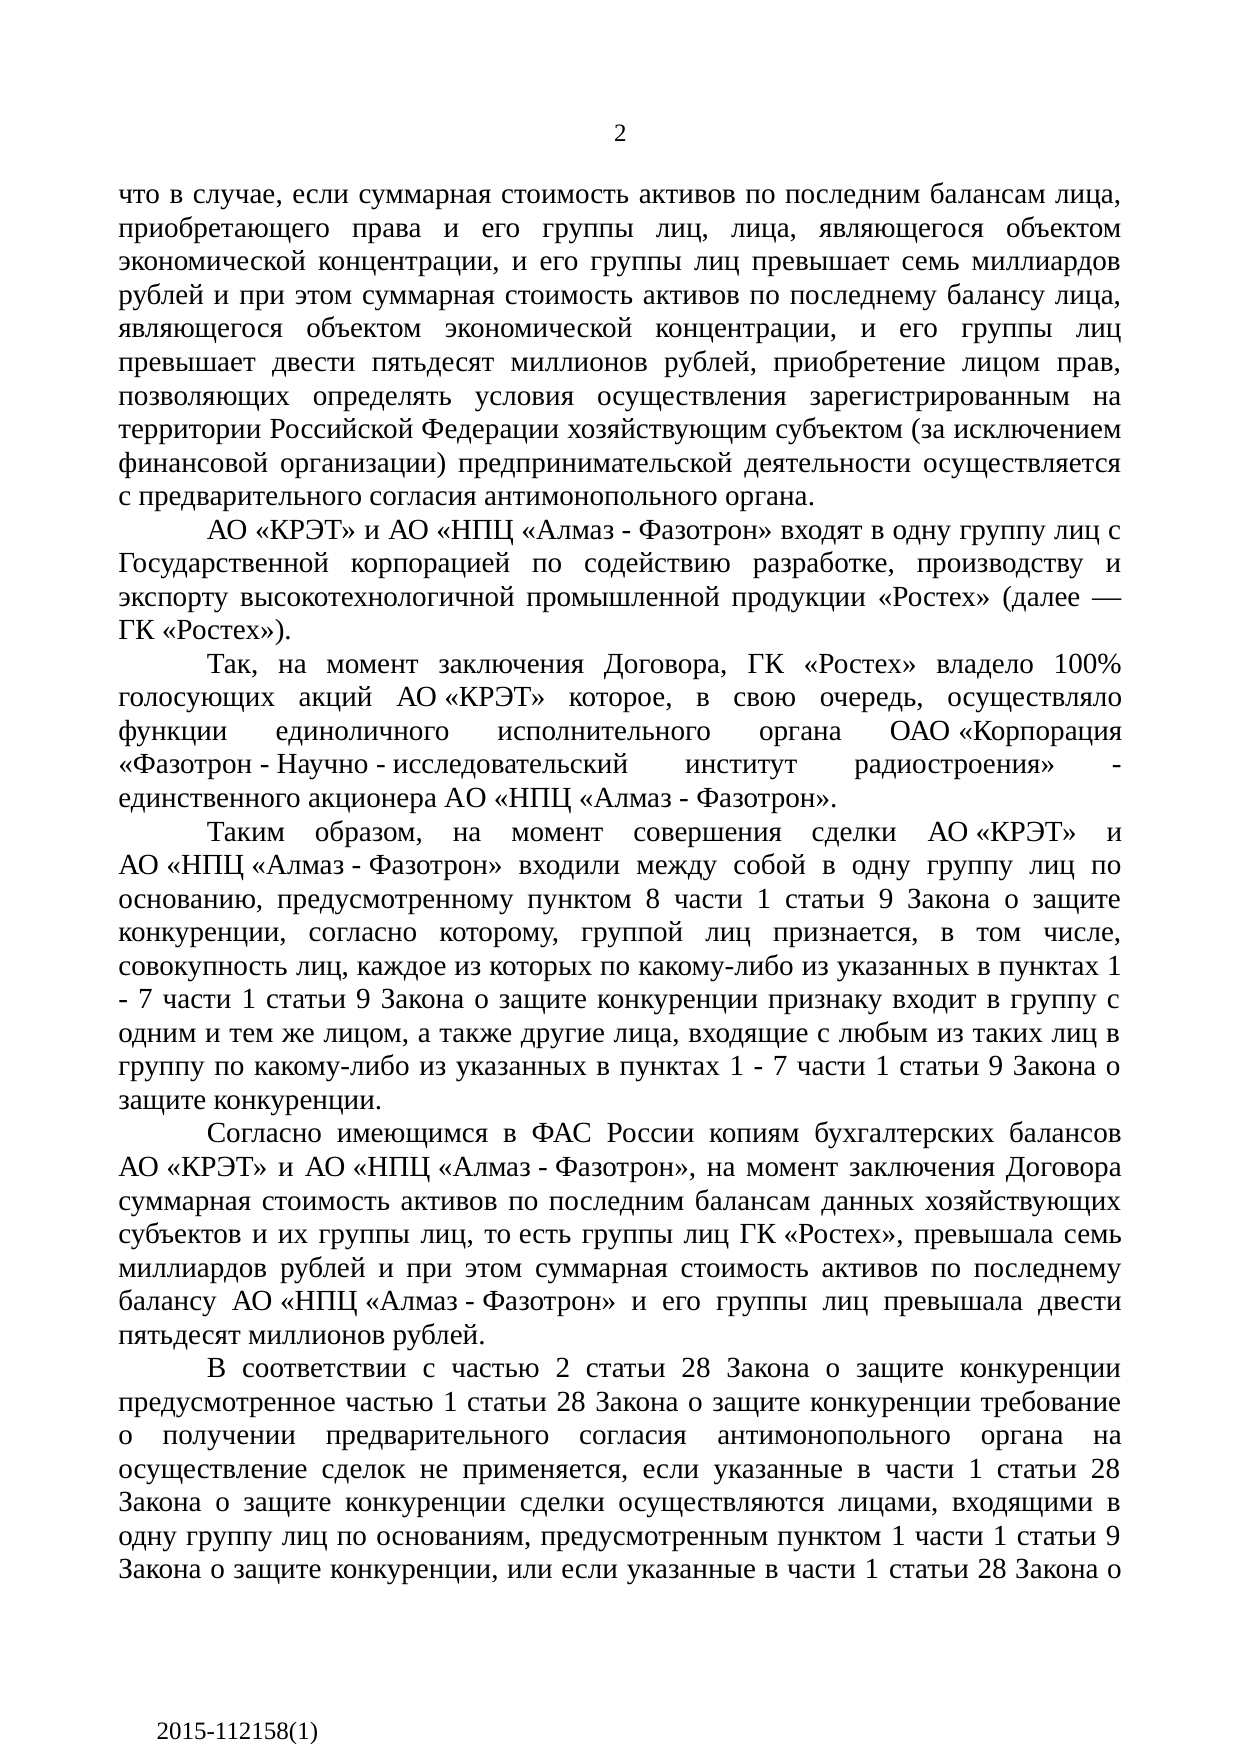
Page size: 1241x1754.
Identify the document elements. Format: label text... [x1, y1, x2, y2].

text Таким образом, на момент совершения сделки АО «КРЭТ» и АО «НПЦ «Алмаз - Фазотрон» входили между собой в одну группу лиц по основанию, предусмотренному пунктом 8 части 1 статьи 9 Закона о защите конкуренции, согласно которому, группой лиц признается, в том числе, совокупность лиц, каждое из которых по какому-либо из указанных в пунктах 1 - 7 части 1 статьи 9 Закона о защите конкуренции признаку входит в группу с одним и тем же лицом, а также другие лица, входящие с любым из таких лиц в группу по какому-либо из указанных в пунктах 1 - 7 части 1 статьи 9 Закона о защите конкуренции. [118, 814, 1122, 1116]
text АО «КРЭТ» и АО «НПЦ «Алмаз - Фазотрон» входят в одну группу лиц с Государственной корпорацией по содействию разработке, производству и экспорту высокотехнологичной промышленной продукции «Ростех» (далее — ГК «Ростех»). [118, 512, 1122, 646]
text В соответствии с частью 2 статьи 28 Закона о защите конкуренции предусмотренное частью 1 статьи 28 Закона о защите конкуренции требование о получении предварительного согласия антимонопольного органа на осуществление сделок не применяется, если указанные в части 1 статьи 28 Закона о защите конкуренции сделки осуществляются лицами, входящими в одну группу лиц по основаниям, предусмотренным пунктом 1 части 1 статьи 9 Закона о защите конкуренции, или если указанные в части 1 статьи 28 Закона о [118, 1350, 1122, 1585]
text Так, на момент заключения Договора, ГК «Ростех» владело 100% голосующих акций АО «КРЭТ» которое, в свою очередь, осуществляло функции единоличного исполнительного органа ОАО «Корпорация «Фазотрон - Научно - исследовательский институт радиостроения» - единственного акционера АО «НПЦ «Алмаз - Фазотрон». [118, 646, 1122, 814]
text что в случае, если суммарная стоимость активов по последним балансам лица, приобретающего права и его группы лиц, лица, являющегося объектом экономической концентрации, и его группы лиц превышает семь миллиардов рублей и при этом суммарная стоимость активов по последнему балансу лица, являющегося объектом экономической концентрации, и его группы лиц превышает двести пятьдесят миллионов рублей, приобретение лицом прав, позволяющих определять условия осуществления зарегистрированным на территории Российской Федерации хозяйствующим субъектом (за исключением финансовой организации) предпринимательской деятельности осуществляется с предварительного согласия антимонопольного органа. [118, 176, 1122, 512]
text Согласно имеющимся в ФАС России копиям бухгалтерских балансов АО «КРЭТ» и АО «НПЦ «Алмаз - Фазотрон», на момент заключения Договора суммарная стоимость активов по последним балансам данных хозяйствующих субъектов и их группы лиц, то есть группы лиц ГК «Ростех», превышала семь миллиардов рублей и при этом суммарная стоимость активов по последнему балансу АО «НПЦ «Алмаз - Фазотрон» и его группы лиц превышала двести пятьдесят миллионов рублей. [118, 1116, 1122, 1350]
